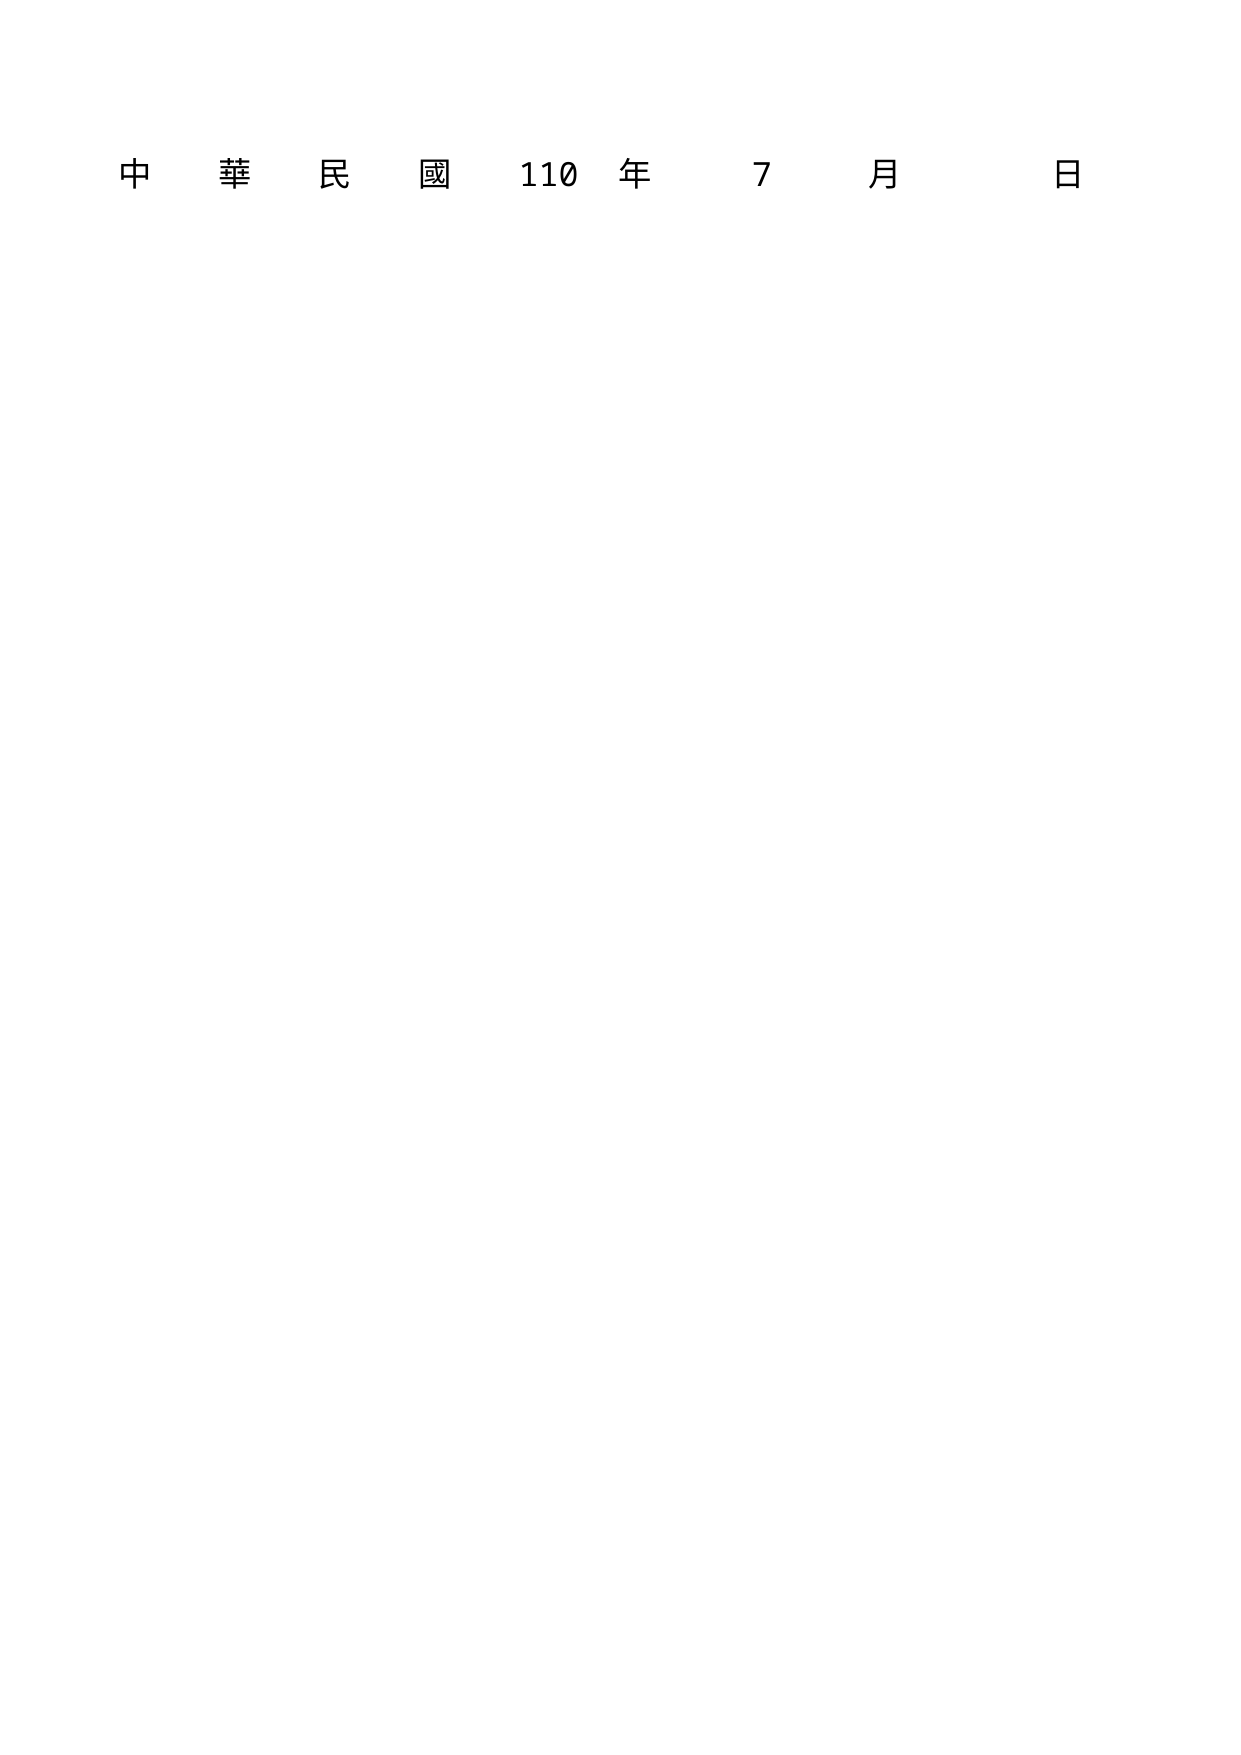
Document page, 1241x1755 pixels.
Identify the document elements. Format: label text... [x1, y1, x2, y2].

text 中 華 民 國 110 年 7 月 日 [118, 147, 1168, 196]
